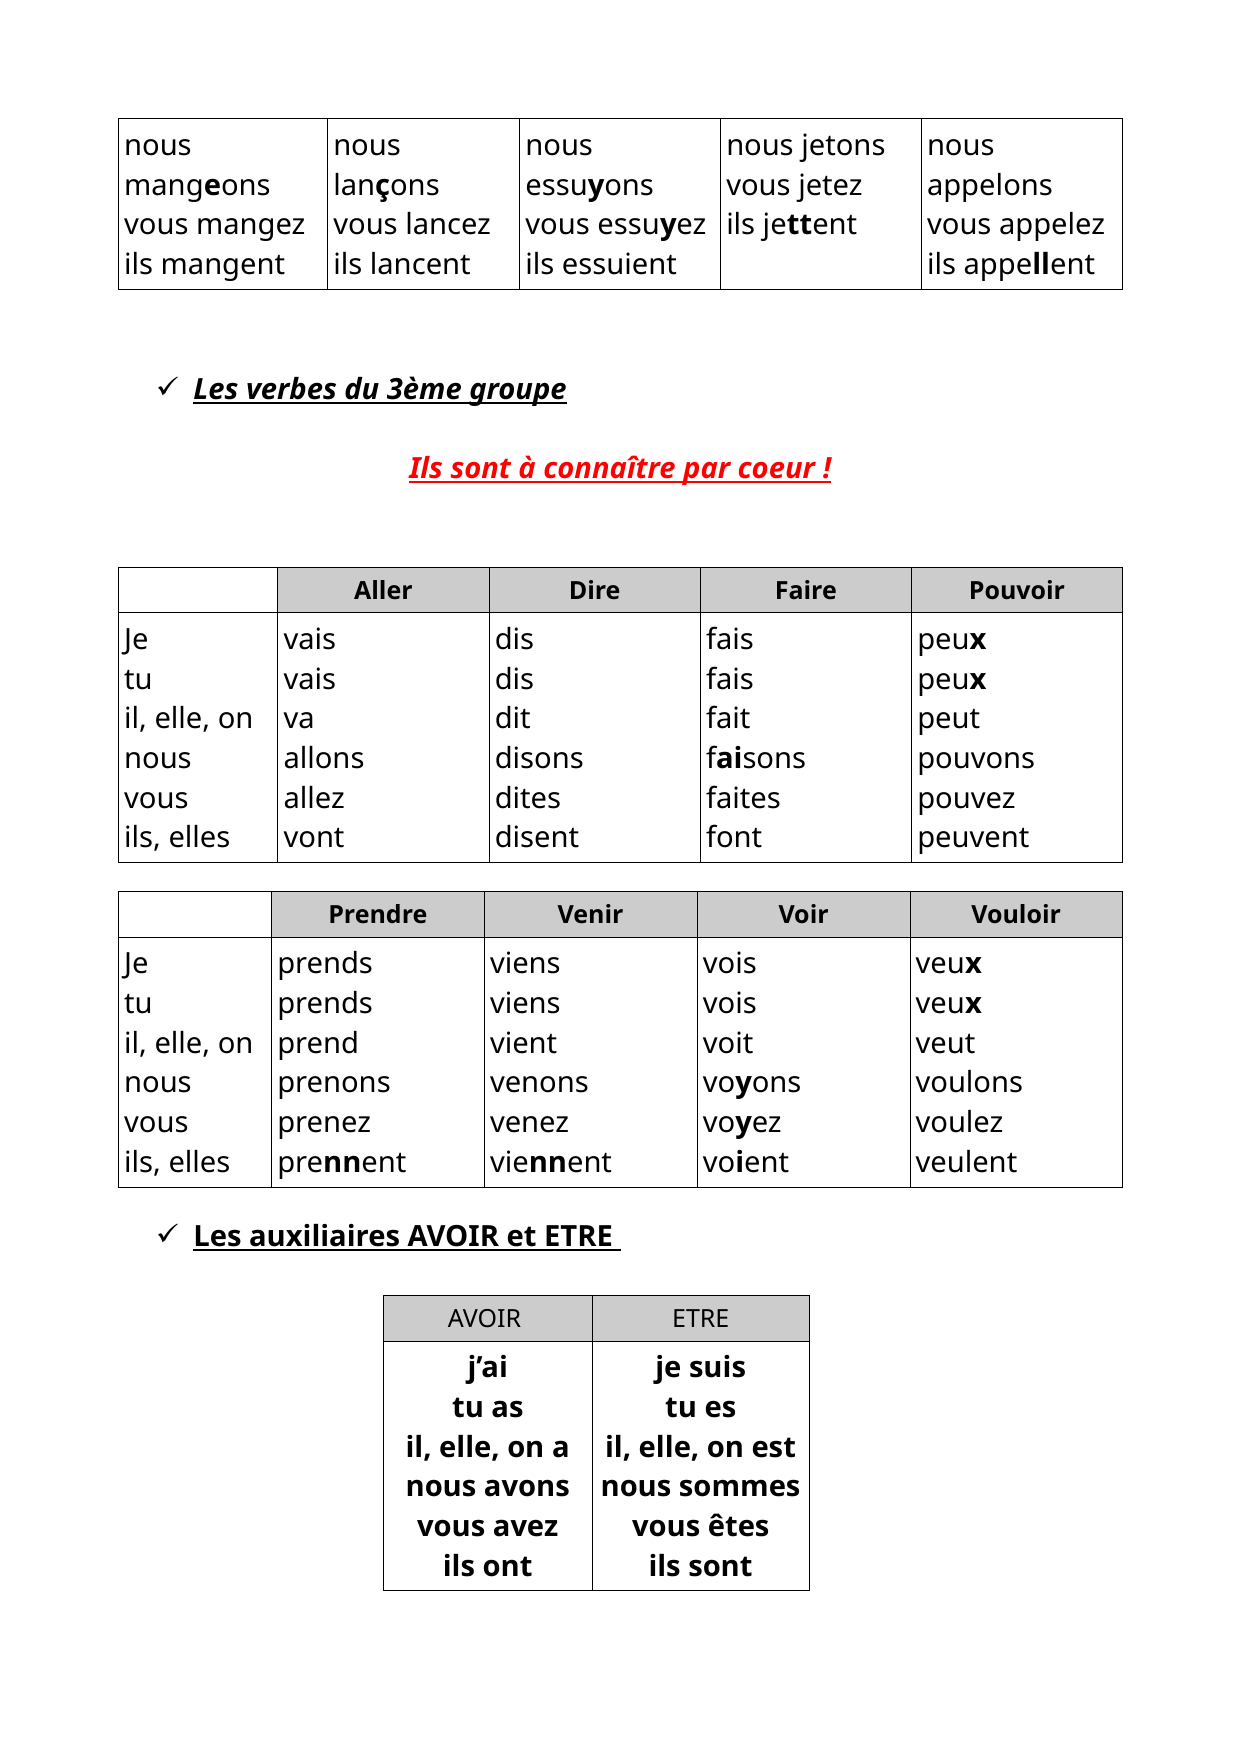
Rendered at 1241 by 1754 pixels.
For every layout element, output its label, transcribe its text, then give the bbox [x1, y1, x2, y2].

table_cell prends prends prend prenons prenez prennent [272, 938, 484, 1187]
text Ils sont à connaître par coeur ! [118, 447, 1122, 487]
table_cell nous jetons vous jetez ils jettent [721, 119, 921, 288]
list Les verbes du 3ème groupe [156, 368, 1122, 408]
table_cell vois vois voit voyons voyez voient [698, 938, 910, 1187]
table_header Vouloir [911, 892, 1122, 937]
table_header Aller [278, 568, 489, 612]
table_header Voir [698, 892, 910, 937]
table_cell fais fais fait faisons faites font [701, 613, 911, 862]
table_cell nous lançons vous lancez ils lancent [328, 119, 519, 288]
table_cell je suis tu es il, elle, on est nous sommes vous êtes ils sont [593, 1342, 809, 1590]
table_header [119, 892, 271, 937]
table_header Pouvoir [912, 568, 1122, 612]
table_cell nous essuyons vous essuyez ils essuient [520, 119, 720, 288]
table_cell nous appelons vous appelez ils appellent [922, 119, 1122, 288]
table_header Dire [490, 568, 700, 612]
table_cell peux peux peut pouvons pouvez peuvent [912, 613, 1122, 862]
list Les auxiliaires AVOIR et ETRE [156, 1216, 1122, 1255]
table_header Prendre [272, 892, 484, 937]
table_header ETRE [593, 1296, 809, 1341]
table_cell viens viens vient venons venez viennent [485, 938, 697, 1187]
table_cell Je tu il, elle, on nous vous ils, elles [119, 938, 271, 1187]
table_header Venir [485, 892, 697, 937]
table_cell j’ai tu as il, elle, on a nous avons vous avez ils ont [384, 1342, 592, 1590]
table_cell Je tu il, elle, on nous vous ils, elles [119, 613, 277, 862]
table_cell dis dis dit disons dites disent [490, 613, 700, 862]
table_cell veux veux veut voulons voulez veulent [911, 938, 1122, 1187]
table_header Faire [701, 568, 911, 612]
table_cell vais vais va allons allez vont [278, 613, 489, 862]
table_cell nous mangeons vous mangez ils mangent [119, 119, 327, 288]
table_header AVOIR [384, 1296, 592, 1341]
table_header [119, 568, 277, 612]
